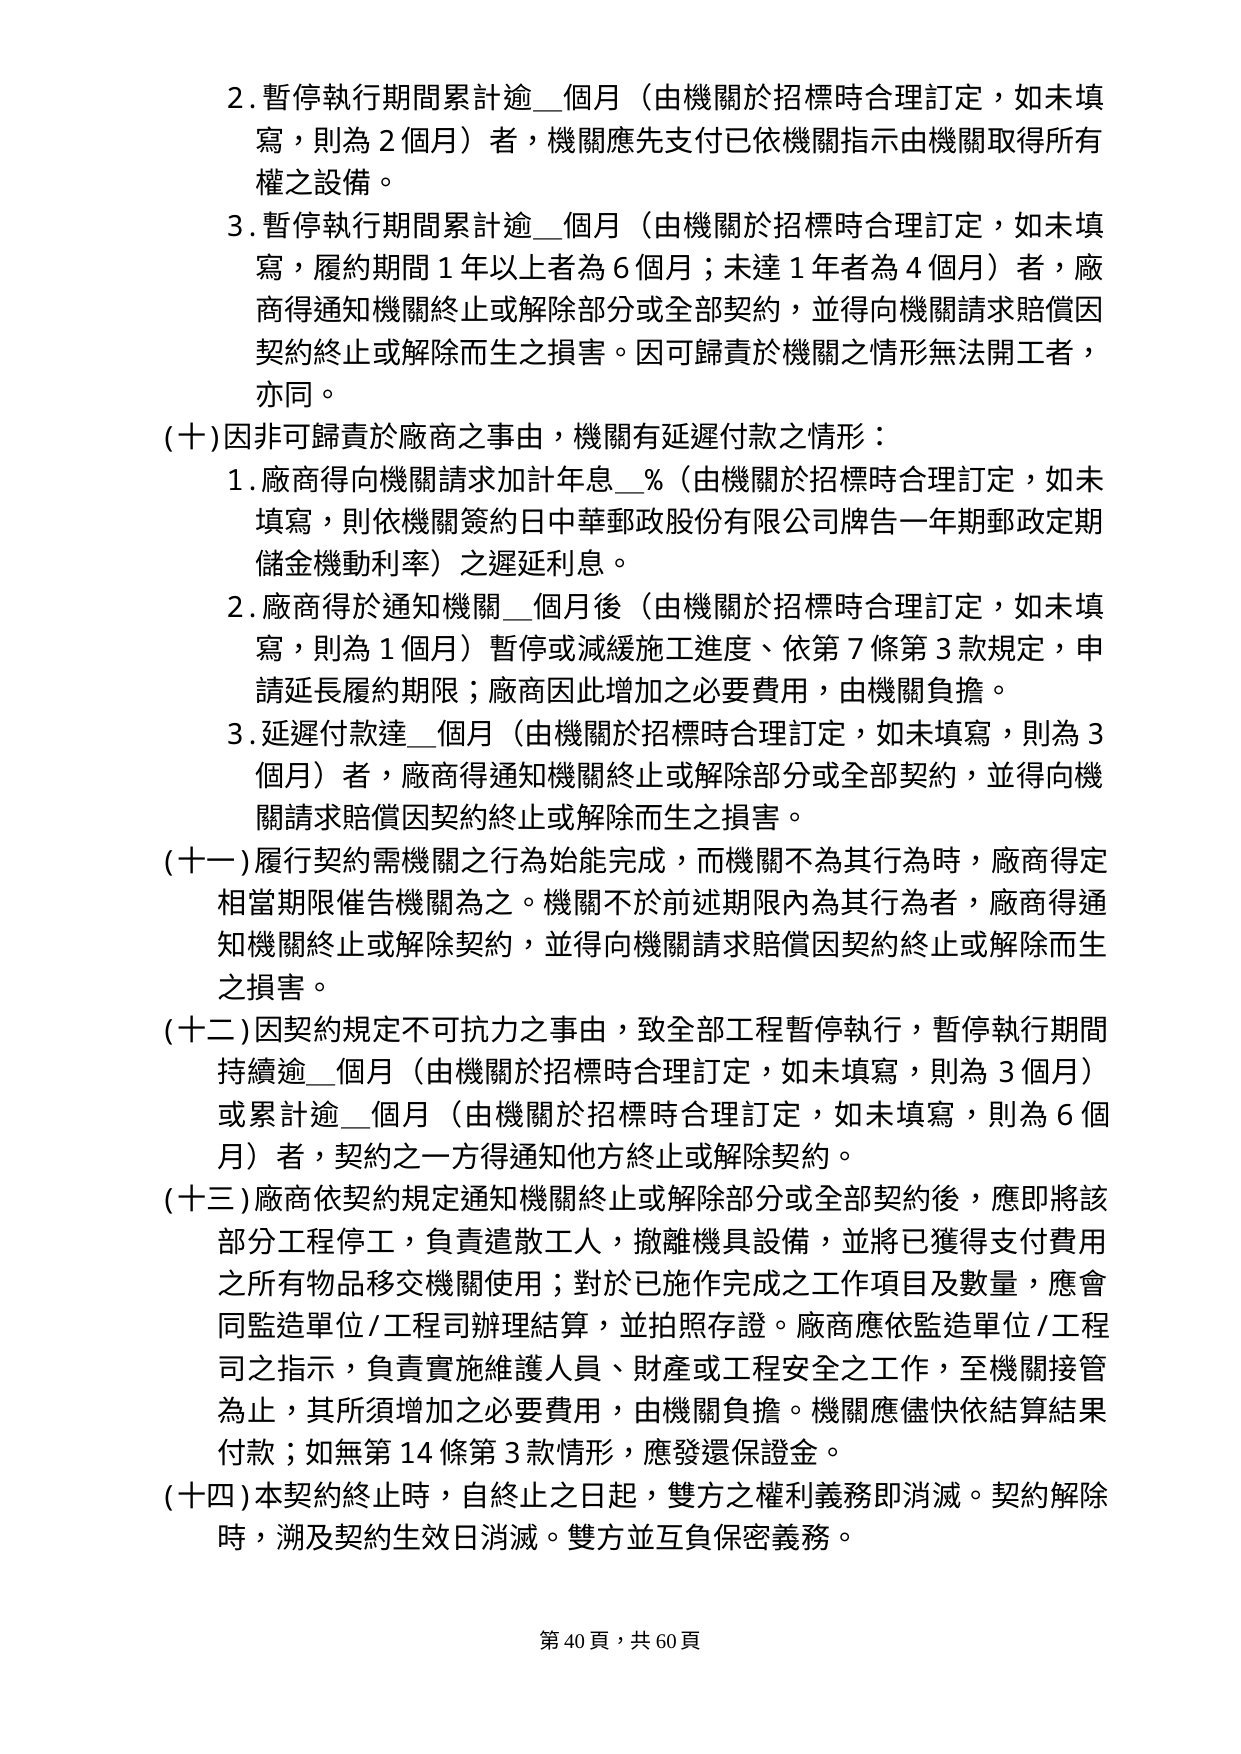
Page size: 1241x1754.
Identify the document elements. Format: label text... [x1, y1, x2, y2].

text (十)因非可歸責於廠商之事由，機關有延遲付款之情形： [159, 414, 1110, 456]
text 2.暫停執行期間累計逾＿個月（由機關於招標時合理訂定，如未填寫，則為2個月）者，機關應先支付已依機關指示由機關取得所有權之設備。 [226, 75, 1104, 202]
text (十三)廠商依契約規定通知機關終止或解除部分或全部契約後，應即將該部分工程停工，負責遣散工人，撤離機具設備，並將已獲得支付費用之所有物品移交機關使用；對於已施作完成之工作項目及數量，應會同監造單位/工程司辦理結算，並拍照存證。廠商應依監造單位/工程司之指示，負責實施維護人員、財產或工程安全之工作，至機關接管為止，其所須增加之必要費用，由機關負擔。機關應儘快依結算結果付款；如無第14條第3款情形，應發還保證金。 [159, 1176, 1110, 1472]
text 3.暫停執行期間累計逾＿個月（由機關於招標時合理訂定，如未填寫，履約期間1年以上者為6個月；未達1年者為4個月）者，廠商得通知機關終止或解除部分或全部契約，並得向機關請求賠償因契約終止或解除而生之損害。因可歸責於機關之情形無法開工者，亦同。 [226, 202, 1104, 414]
text 1.廠商得向機關請求加計年息＿%（由機關於招標時合理訂定，如未填寫，則依機關簽約日中華郵政股份有限公司牌告一年期郵政定期儲金機動利率）之遲延利息。 [226, 456, 1104, 583]
text 2.廠商得於通知機關＿個月後（由機關於招標時合理訂定，如未填寫，則為1個月）暫停或減緩施工進度、依第7條第3款規定，申請延長履約期限；廠商因此增加之必要費用，由機關負擔。 [226, 583, 1104, 710]
text (十四)本契約終止時，自終止之日起，雙方之權利義務即消滅。契約解除時，溯及契約生效日消滅。雙方並互負保密義務。 [159, 1472, 1110, 1557]
text 3.延遲付款達＿個月（由機關於招標時合理訂定，如未填寫，則為3個月）者，廠商得通知機關終止或解除部分或全部契約，並得向機關請求賠償因契約終止或解除而生之損害。 [226, 710, 1104, 837]
text (十二)因契約規定不可抗力之事由，致全部工程暫停執行，暫停執行期間持續逾＿個月（由機關於招標時合理訂定，如未填寫，則為3個月）或累計逾＿個月（由機關於招標時合理訂定，如未填寫，則為6個月）者，契約之一方得通知他方終止或解除契約。 [159, 1006, 1110, 1176]
text (十一)履行契約需機關之行為始能完成，而機關不為其行為時，廠商得定相當期限催告機關為之。機關不於前述期限內為其行為者，廠商得通知機關終止或解除契約，並得向機關請求賠償因契約終止或解除而生之損害。 [159, 837, 1110, 1006]
